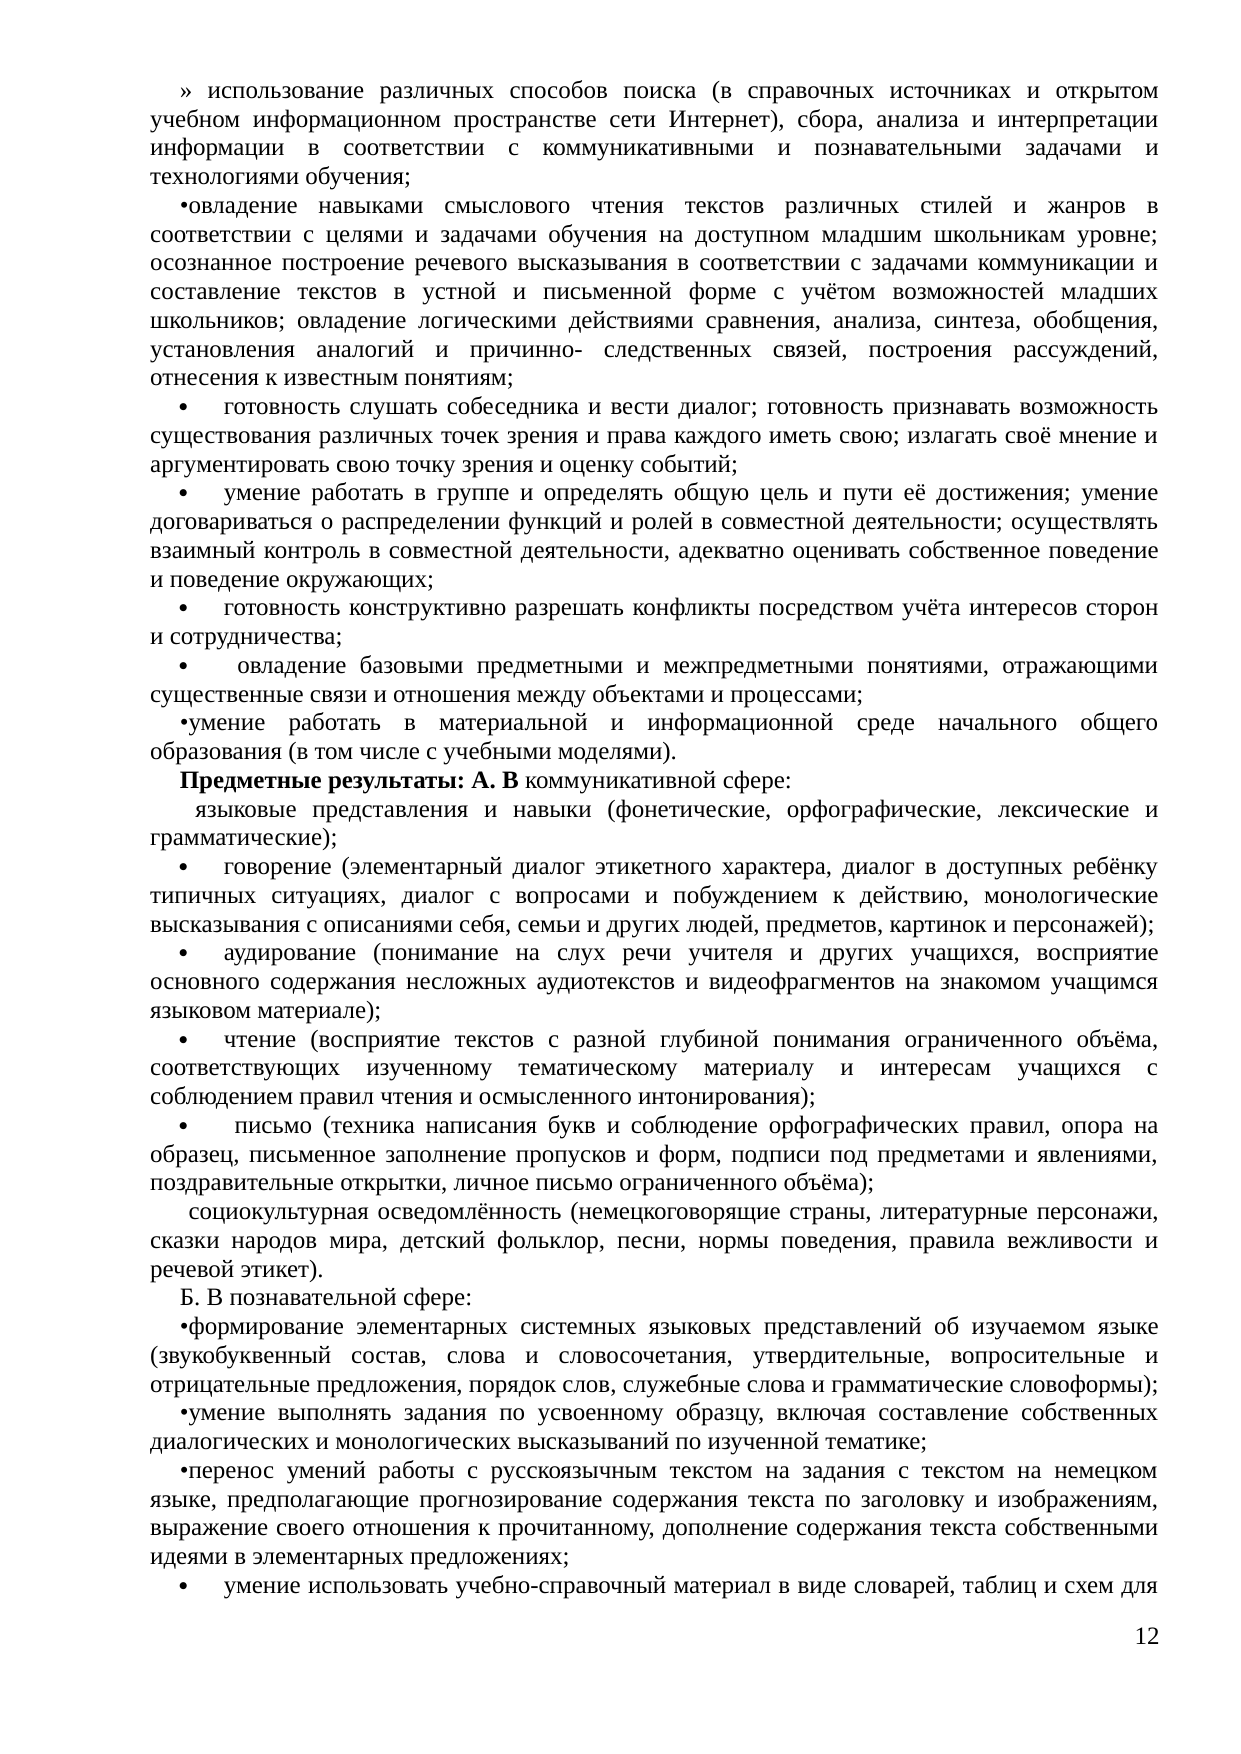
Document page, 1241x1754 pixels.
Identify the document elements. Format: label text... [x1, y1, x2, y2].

text •овладение навыками смыслового чтения текстов различных стилей и жанров в соответствии с целями и задачами обучения на доступном младшим школьникам уровне; осознанное построение речевого высказывания в соответствии с задачами коммуникации и составление текстов в устной и письменной форме с учётом возможностей младших школьников; овладение логическими действиями сравнения, анализа, синтеза, обобщения, установления аналогий и причинно- следственных связей, построения рассуждений, отнесения к известным понятиям; [150, 190, 1159, 391]
list умение работать в группе и определять общую цель и пути её достижения; умение договариваться о распределении функций и ролей в совместной деятельности; осуществлять взаимный контроль в совместной деятельности, адекватно оценивать собственное поведение и поведение окружающих; [150, 477, 1159, 592]
text Б. В познавательной сфере: [150, 1282, 1159, 1311]
list аудирование (понимание на слух речи учителя и других учащихся, восприятие основного содержания несложных аудиотекстов и видеофрагментов на знакомом учащимся языковом материале); [150, 937, 1159, 1024]
text •формирование элементарных системных языковых представлений об изучаемом языке (звукобуквенный состав, слова и словосочетания, утвердительные, вопросительные и отрицательные предложения, порядок слов, служебные слова и грамматические словоформы); [150, 1311, 1159, 1397]
text » использование различных способов поиска (в справочных источниках и открытом учебном информационном пространстве сети Интернет), сбора, анализа и интерпретации информации в соответствии с коммуникативными и познавательными задачами и технологиями обучения; [150, 75, 1159, 190]
list готовность слушать собеседника и вести диалог; готовность признавать возможность существования различных точек зрения и права каждого иметь свою; излагать своё мнение и аргументировать свою точку зрения и оценку событий; [150, 391, 1159, 477]
text •умение выполнять задания по усвоенному образцу, включая составление собственных диалогических и монологических высказываний по изученной тематике; [150, 1397, 1159, 1455]
list говорение (элементарный диалог этикетного характера, диалог в доступных ребёнку типичных ситуациях, диалог с вопросами и побуждением к действию, монологические высказывания с описаниями себя, семьи и других людей, предметов, картинок и персонажей); [150, 851, 1159, 937]
list умение использовать учебно-справочный материал в виде словарей, таблиц и схем для [150, 1570, 1159, 1599]
list овладение базовыми предметными и межпредметными понятиями, отражающими существенные связи и отношения между объектами и процессами; [150, 650, 1159, 707]
list письмо (техника написания букв и соблюдение орфографических правил, опора на образец, письменное заполнение пропусков и форм, подписи под предметами и явлениями, поздравительные открытки, личное письмо ограниченного объёма); [150, 1110, 1159, 1196]
list чтение (восприятие текстов с разной глубиной понимания ограниченного объёма, соответствующих изученному тематическому материалу и интересам учащихся с соблюдением правил чтения и осмысленного интонирования); [150, 1024, 1159, 1110]
text Предметные результаты: А. В коммуникативной сфере: [150, 765, 1159, 794]
text языковые представления и навыки (фонетические, орфографические, лексические и грамматические); [150, 794, 1159, 851]
text социокультурная осведомлённость (немецкоговорящие страны, литературные персонажи, сказки народов мира, детский фольклор, песни, нормы поведения, правила вежливости и речевой этикет). [150, 1196, 1159, 1282]
text •перенос умений работы с русскоязычным текстом на задания с текстом на немецком языке, предполагающие прогнозирование содержания текста по заголовку и изображениям, выражение своего отношения к прочитанному, дополнение содержания текста собственными идеями в элементарных предложениях; [150, 1455, 1159, 1570]
list готовность конструктивно разрешать конфликты посредством учёта интересов сторон и сотрудничества; [150, 592, 1159, 650]
text •умение работать в материальной и информационной среде начального общего образования (в том числе с учебными моделями). [150, 707, 1159, 765]
